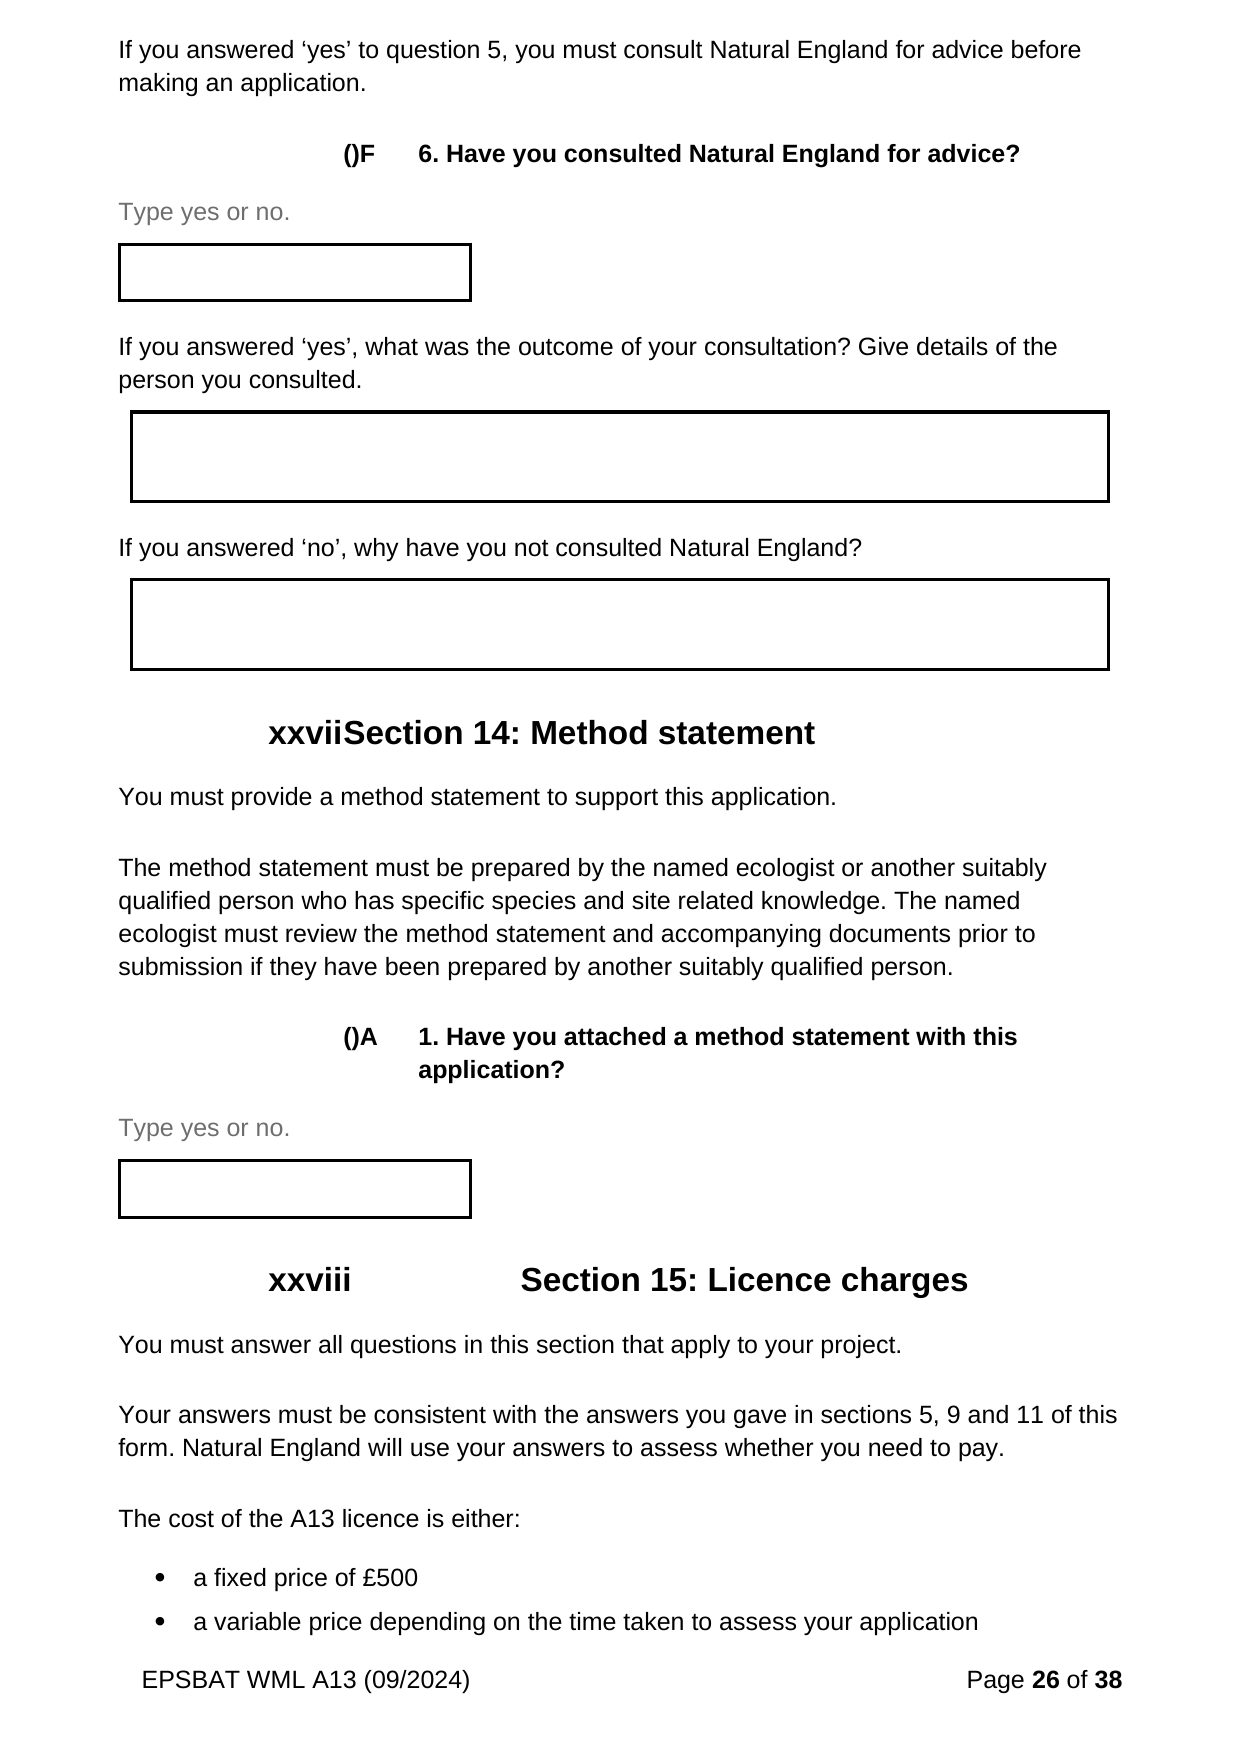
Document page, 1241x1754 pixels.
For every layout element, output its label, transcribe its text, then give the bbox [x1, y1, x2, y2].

subtitle 6. Have you consulted Natural England for advice? [343, 139, 1122, 168]
text You must answer all questions in this section that apply to your project. [118, 1330, 1122, 1358]
text You must provide a method statement to support this application. [118, 782, 1122, 811]
text The cost of the A13 licence is either: [118, 1504, 1122, 1532]
subtitle Section 14: Method statement [268, 713, 1122, 751]
text Type yes or no. [118, 1113, 1122, 1142]
list a variable price depending on the time taken to assess your application [156, 1606, 1122, 1637]
text Type yes or no. [118, 197, 1122, 226]
text If you answered ‘no’, why have you not consulted Natural England? [118, 533, 1122, 561]
text If you answered ‘yes’, what was the outcome of your consultation? Give details of the person you consulted. [118, 332, 1122, 393]
list a fixed price of £500 [156, 1562, 1122, 1593]
text The method statement must be prepared by the named ecologist or another suitably qualified person who has specific species and site related knowledge. The named ecologist must review the method statement and accompanying documents prior to submission if they have been prepared by another suitably qualified person. [118, 853, 1122, 980]
subtitle 1. Have you attached a method statement with this application? [343, 1022, 1122, 1084]
subtitle Section 15: Licence charges [268, 1261, 1122, 1299]
text Your answers must be consistent with the answers you gave in sections 5, 9 and 11 of this form. Natural England will use your answers to assess whether you need to pay. [118, 1400, 1122, 1462]
text If you answered ‘yes’ to question 5, you must consult Natural England for advice before making an application. [118, 35, 1122, 97]
